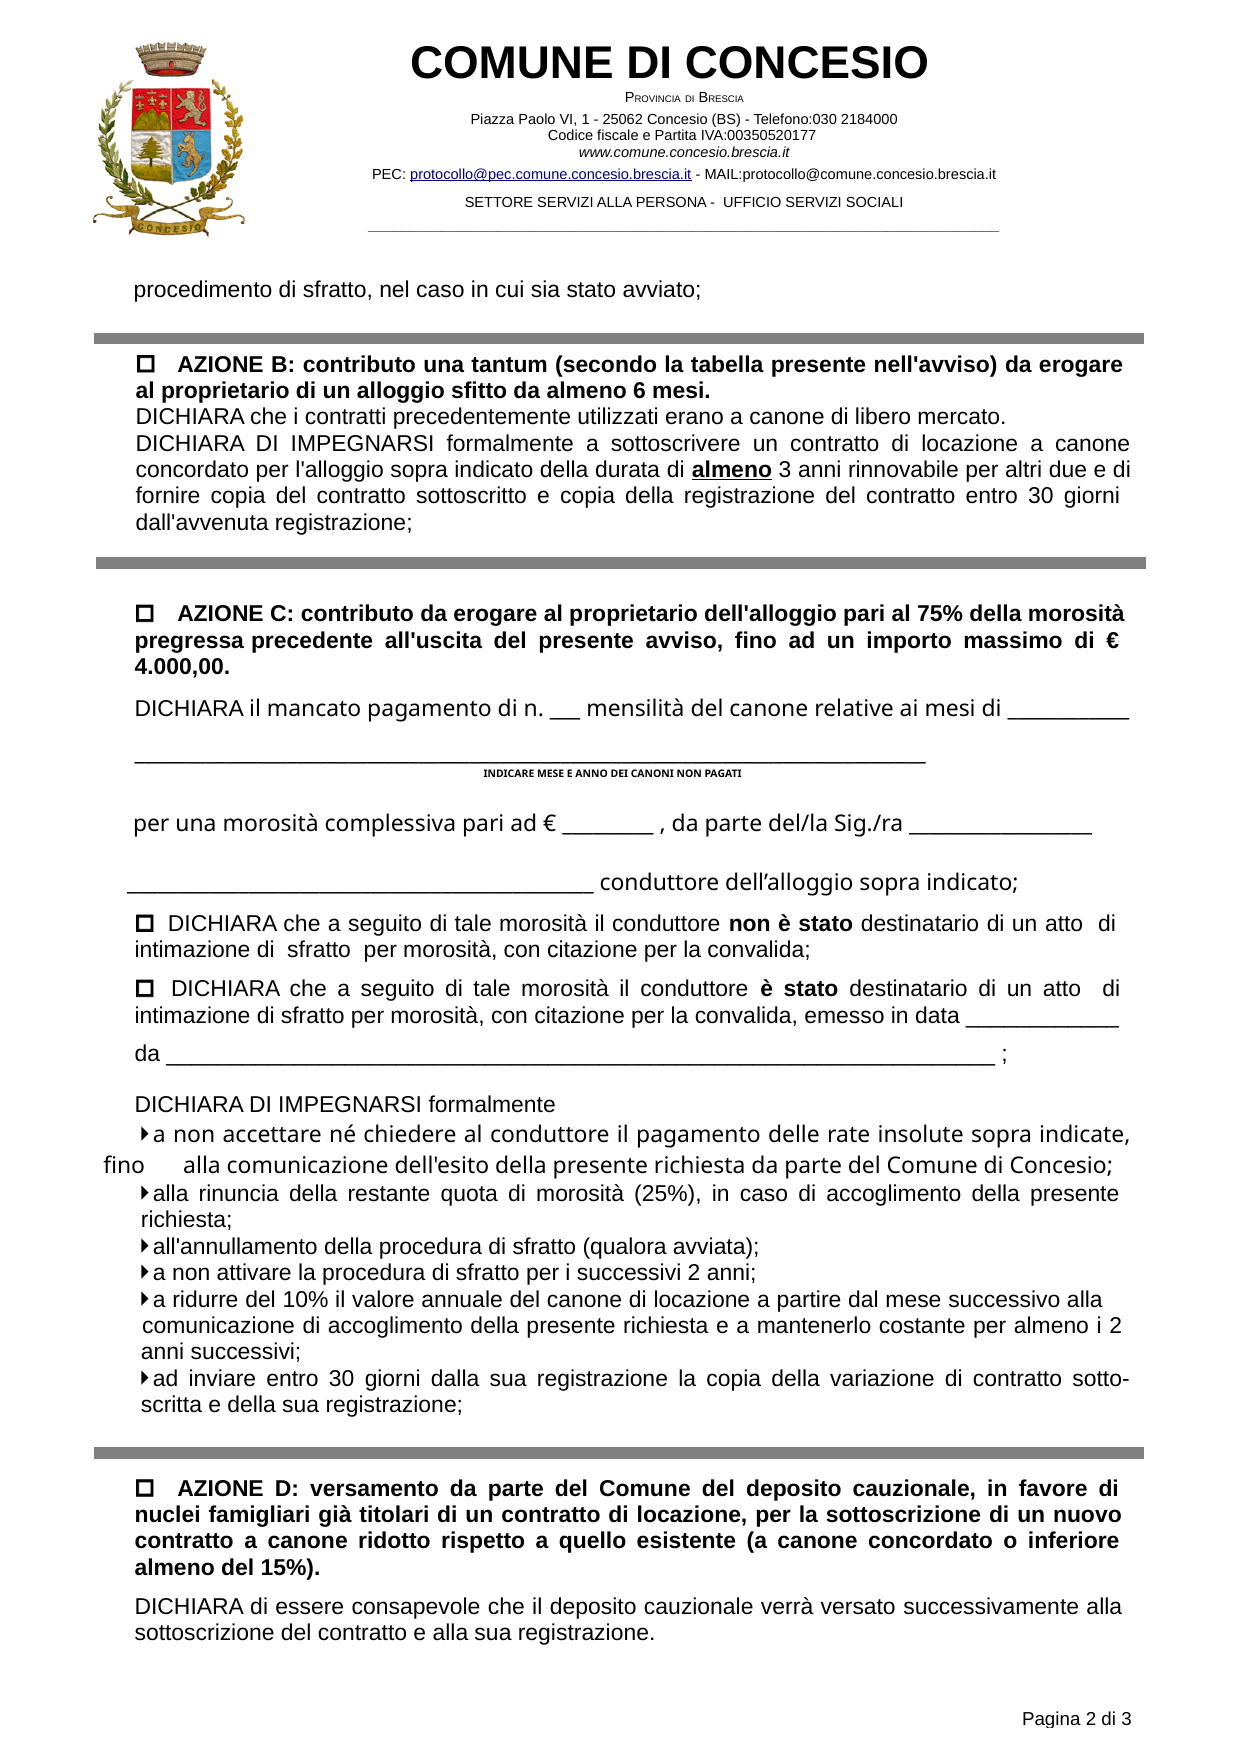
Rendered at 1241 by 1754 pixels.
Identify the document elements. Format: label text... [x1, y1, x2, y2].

text ______________________________________________ conduttore dell’alloggio sopra indicato; [103, 866, 1131, 897]
text ______________________________________________________________________________ [103, 736, 1131, 767]
text  AZIONE D: versamento da parte del Comune del deposito cauzionale, in favore di nuclei famigliari già titolari di un contratto di locazione, per la sottoscrizione di un nuovo contratto a canone ridotto rispetto a quello esistente (a canone concordato o inferiore almeno del 15%). [103, 1475, 1131, 1580]
text per una morosità complessiva pari ad € _________ , da parte del/la Sig./ra __________________ [103, 807, 1131, 838]
text a ridurre del 10% il valore annuale del canone di locazione a partire dal mese successivo alla comunicazione di accoglimento della presente richiesta e a mantenerlo costante per almeno i 2 anni successivi; [103, 1286, 1131, 1364]
text  DICHIARA che a seguito di tale morosità il conduttore è stato destinatario di un atto di intimazione di sfratto per morosità, con citazione per la convalida, emesso in data ____________ [103, 975, 1131, 1028]
picture [89, 39, 249, 239]
text a non accettare né chiedere al conduttore il pagamento delle rate insolute sopra indicate, fino alla comunicazione dell'esito della presente richiesta da parte del Comune di Concesio; [103, 1118, 1131, 1180]
text  AZIONE B: contributo una tantum (secondo la tabella presente nell'avviso) da erogare al proprietario di un alloggio sfitto da almeno 6 mesi. [103, 351, 1131, 403]
text da _________________________________________________________________ ; [103, 1040, 1131, 1067]
text  DICHIARA che a seguito di tale morosità il conduttore non è stato destinatario di un atto di intimazione di sfratto per morosità, con citazione per la convalida; [103, 910, 1131, 963]
text alla rinuncia della restante quota di morosità (25%), in caso di accoglimento della presente richiesta; [103, 1180, 1131, 1233]
text all'annullamento della procedura di sfratto (qualora avviata); [103, 1233, 1131, 1259]
text DICHIARA che i contratti precedentemente utilizzati erano a canone di libero mercato. [103, 403, 1131, 429]
text procedimento di sfratto, nel caso in cui sia stato avviato; [103, 276, 1131, 303]
text INDICARE MESE E ANNO DEI CANONI NON PAGATI [103, 767, 1131, 781]
text DICHIARA DI IMPEGNARSI formalmente a sottoscrivere un contratto di locazione a canone concordato per l'alloggio sopra indicato della durata di almeno 3 anni rinnovabile per altri due e di fornire copia del contratto sottoscritto e copia della registrazione del contratto entro 30 giorni dall'avvenuta registrazione; [103, 429, 1131, 535]
text DICHIARA DI IMPEGNARSI formalmente [103, 1091, 1131, 1118]
text  AZIONE C: contributo da erogare al proprietario dell'alloggio pari al 75% della morosità pregressa precedente all'uscita del presente avviso, fino ad un importo massimo di € 4.000,00. [103, 600, 1131, 679]
text ad inviare entro 30 giorni dalla sua registrazione la copia della variazione di contratto sotto- scritta e della sua registrazione; [103, 1364, 1131, 1417]
text DICHIARA di essere consapevole che il deposito cauzionale verrà versato successivamente alla sottoscrizione del contratto e alla sua registrazione. [103, 1593, 1131, 1645]
text a non attivare la procedura di sfratto per i successivi 2 anni; [103, 1259, 1131, 1286]
text DICHIARA il mancato pagamento di n. ___ mensilità del canone relative ai mesi di ____________ [103, 692, 1131, 723]
